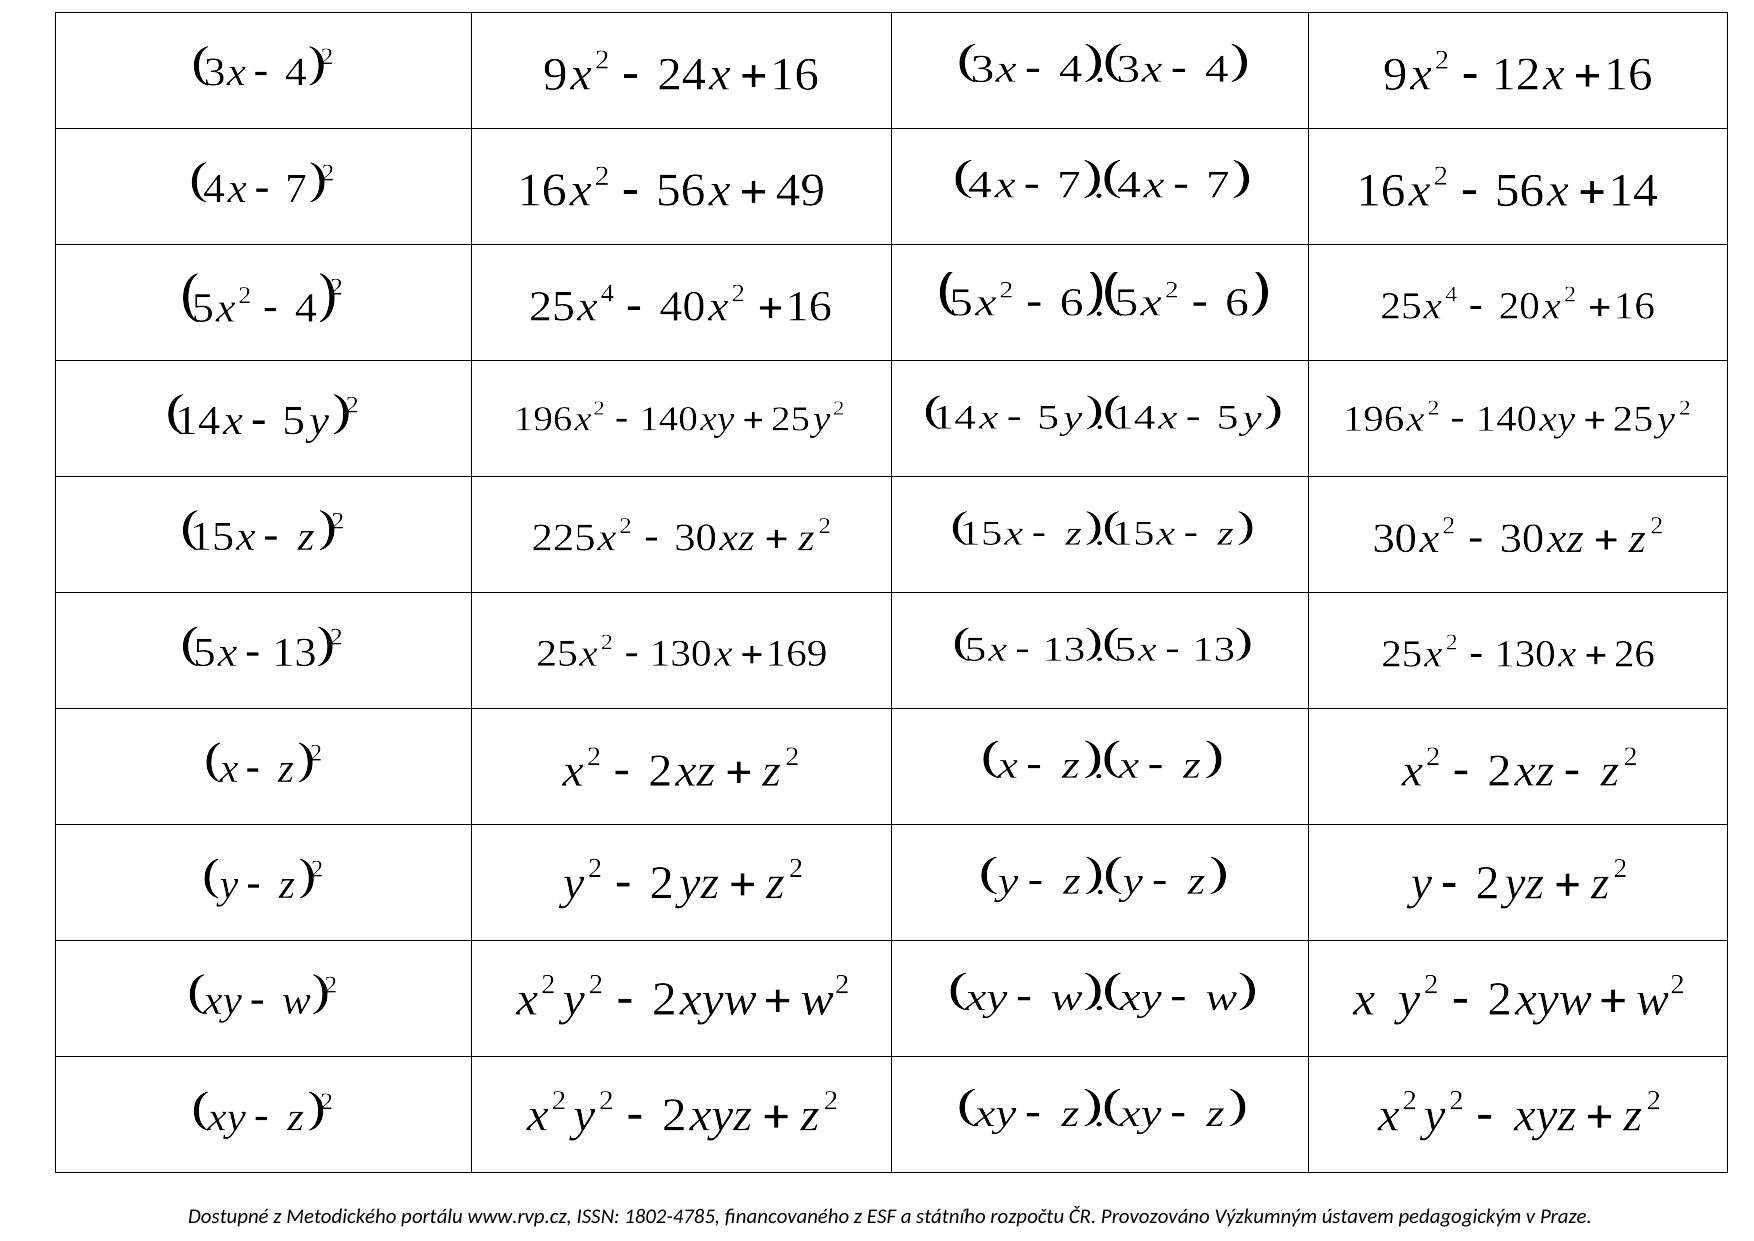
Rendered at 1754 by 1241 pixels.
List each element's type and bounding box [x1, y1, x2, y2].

table_cell [892, 361, 1308, 476]
table_cell [56, 709, 471, 824]
table_cell [472, 709, 891, 824]
table_cell [472, 1057, 891, 1172]
table_cell [1309, 825, 1727, 940]
table_cell [56, 593, 471, 708]
table_cell [472, 593, 891, 708]
table_cell [892, 129, 1308, 244]
table_cell [56, 477, 471, 592]
table_cell [1309, 593, 1727, 708]
table_cell [1309, 245, 1727, 360]
table_cell [1309, 361, 1727, 476]
table_cell [472, 245, 891, 360]
table_cell [56, 129, 471, 244]
table_cell [892, 709, 1308, 824]
table_cell [1309, 13, 1727, 128]
table_cell [1309, 941, 1727, 1056]
table_cell [56, 1057, 471, 1172]
table_cell [892, 245, 1308, 360]
table_cell [472, 13, 891, 128]
table_cell [472, 361, 891, 476]
table_cell [472, 129, 891, 244]
table_cell [1309, 1057, 1727, 1172]
table_cell [892, 477, 1308, 592]
table_cell [1309, 129, 1727, 244]
table_cell [892, 825, 1308, 940]
table_cell [56, 825, 471, 940]
table_cell [892, 593, 1308, 708]
table_cell [56, 361, 471, 476]
table_cell [1309, 477, 1727, 592]
table_cell [56, 245, 471, 360]
table_cell [892, 13, 1308, 128]
table_cell [1309, 709, 1727, 824]
table_cell [472, 477, 891, 592]
table_cell [472, 825, 891, 940]
table_cell [892, 941, 1308, 1056]
table_cell [56, 13, 471, 128]
table_cell [892, 1057, 1308, 1172]
table_cell [472, 941, 891, 1056]
table_cell [56, 941, 471, 1056]
